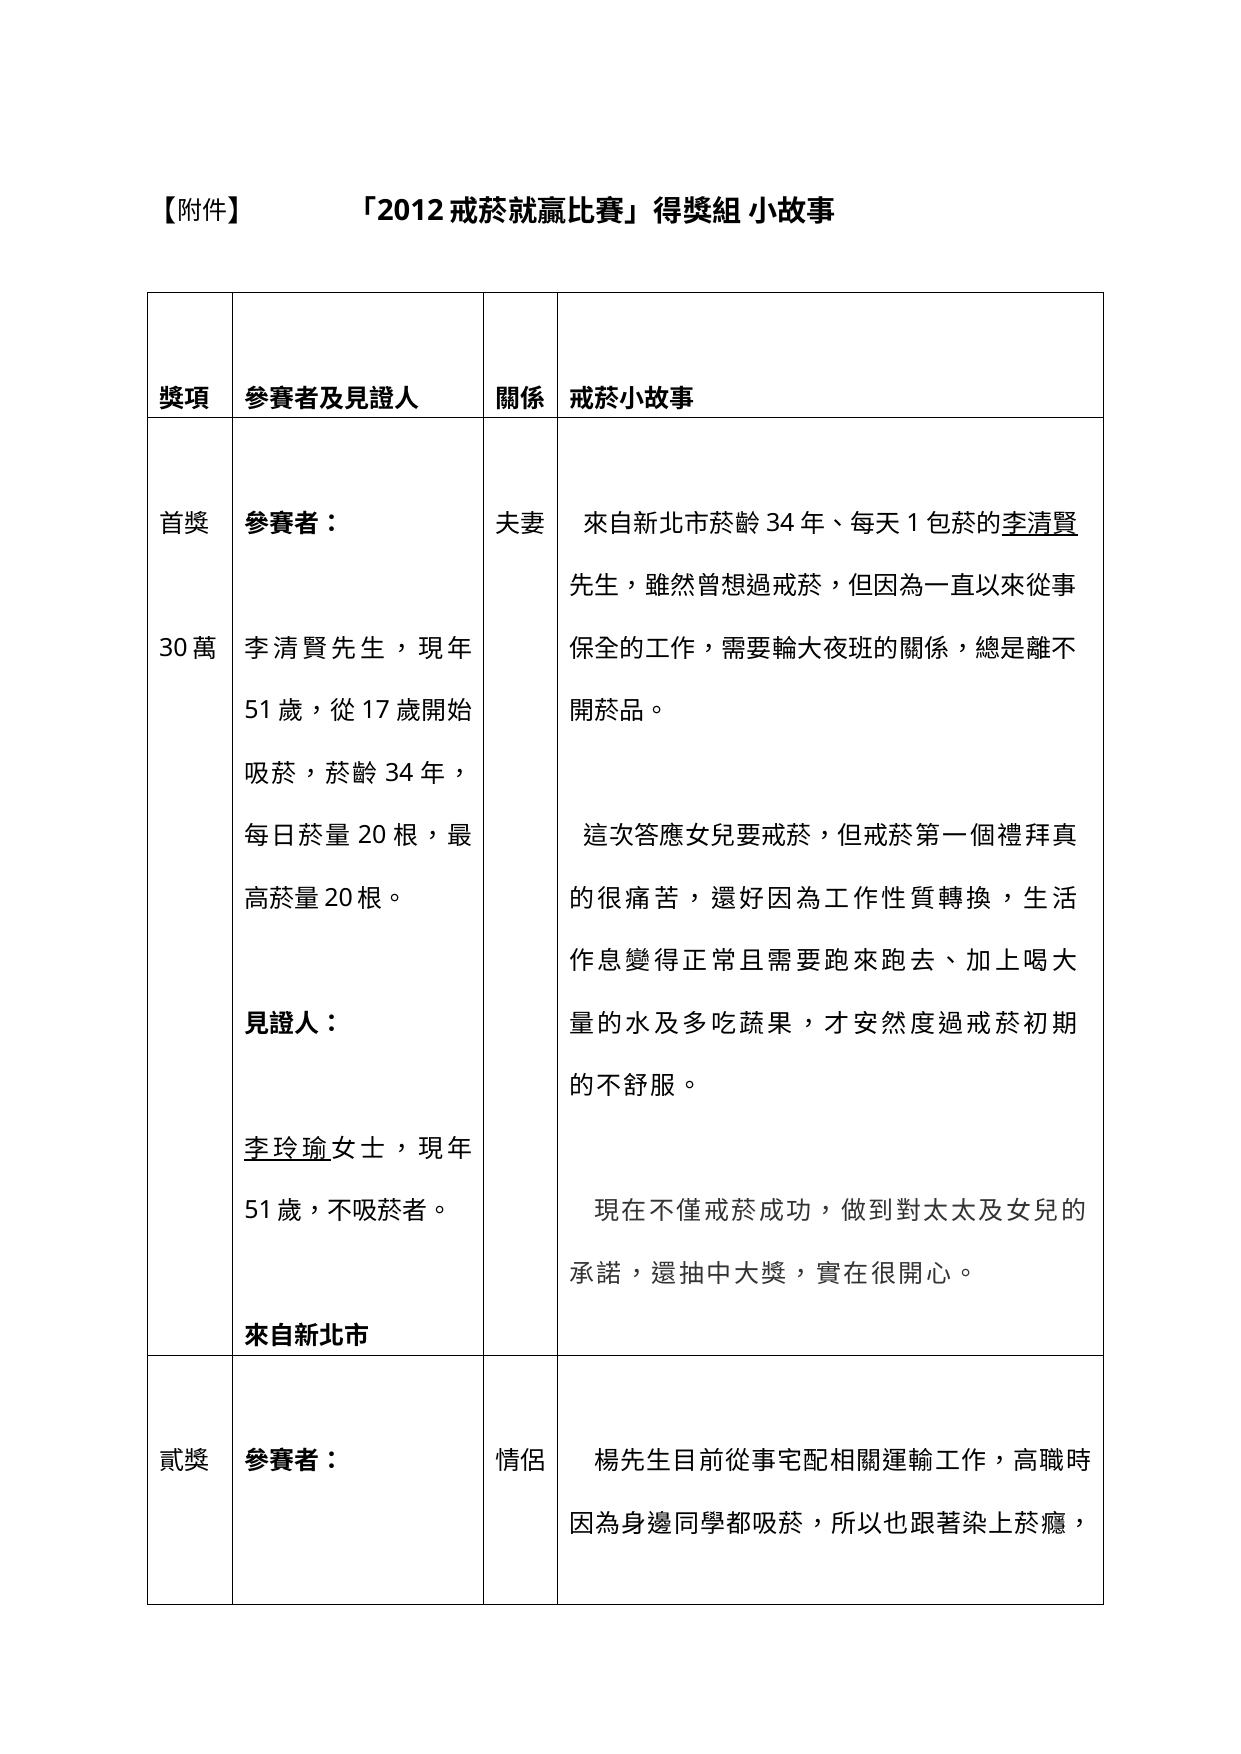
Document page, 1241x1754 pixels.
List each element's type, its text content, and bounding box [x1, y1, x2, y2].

table_header 獎項 [148, 293, 232, 417]
table_header 關係 [484, 293, 557, 417]
table_cell 夫妻 [484, 418, 557, 1354]
table_cell 參賽者： [233, 1356, 483, 1603]
table_cell 貳獎 [148, 1356, 232, 1603]
text 【附件】 「2012戒菸就贏比賽」得獎組 小故事 [148, 167, 1092, 229]
table_header 參賽者及見證人 [233, 293, 483, 417]
table_cell 參賽者： 李清賢先生，現年51歲，從17歲開始吸菸，菸齡34年，每日菸量20根，最高菸量20根。 見證人： 李玲瑜女士，現年51歲，不吸菸者。 來自新北市 [233, 418, 483, 1354]
table_cell 情侶 [484, 1356, 557, 1603]
table_cell 來自新北市菸齡34年、每天1包菸的李清賢先生，雖然曾想過戒菸，但因為一直以來從事保全的工作，需要輪大夜班的關係，總是離不開菸品。 這次答應女兒要戒菸，但戒菸第一個禮拜真的很痛苦，還好因為工作性質轉換，生活作息變得正常且需要跑來跑去、加上喝大量的水及多吃蔬果，才安然度過戒菸初期的不舒服。 現在不僅戒菸成功，做到對太太及女兒的承諾，還抽中大獎，實在很開心。 [558, 418, 1103, 1354]
table_cell 楊先生目前從事宅配相關運輸工作，高職時因為身邊同學都吸菸，所以也跟著染上菸癮， [558, 1356, 1103, 1603]
table_header 戒菸小故事 [558, 293, 1103, 417]
table_cell 首獎 30萬 [148, 418, 232, 1354]
